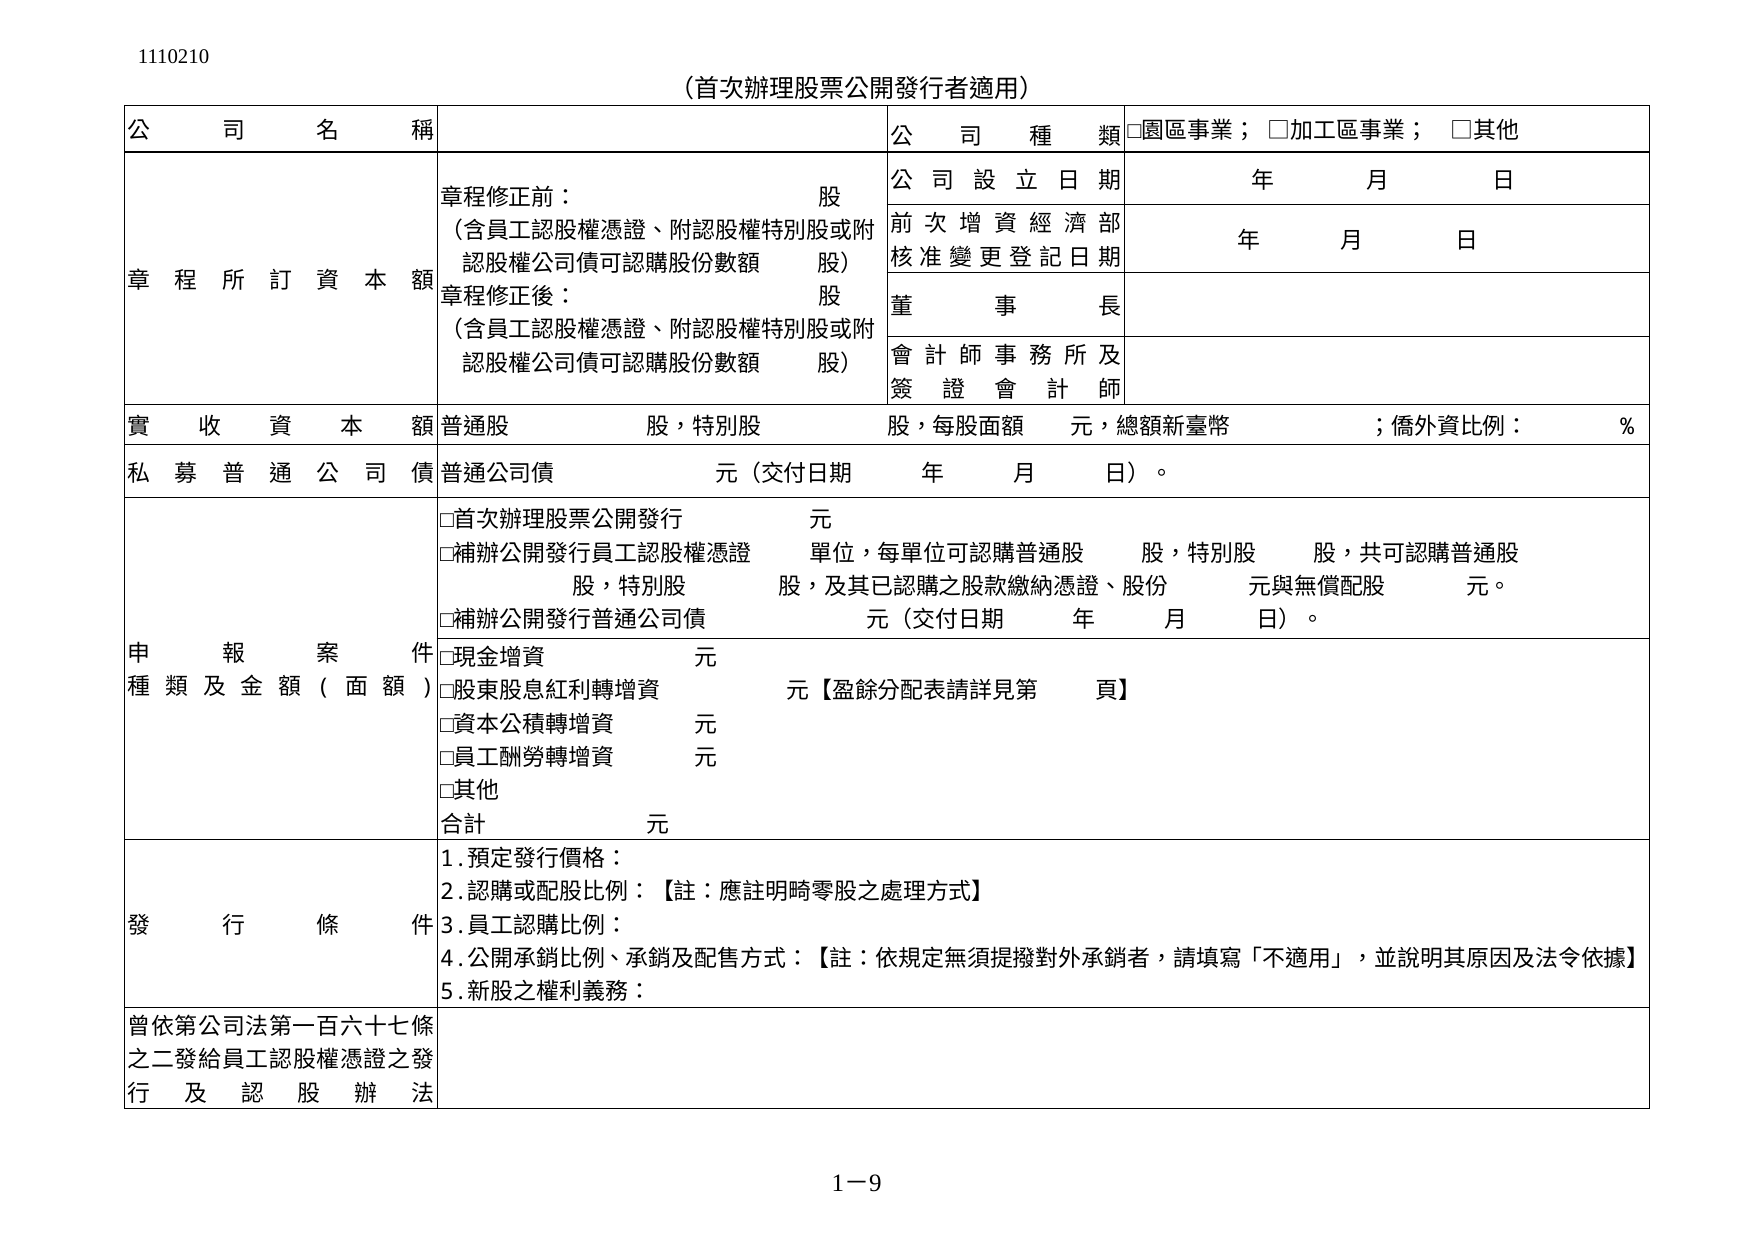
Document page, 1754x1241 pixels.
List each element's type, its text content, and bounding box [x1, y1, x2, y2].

table_header 公司名稱 [125, 106, 437, 151]
table_cell □現金增資 元 □股東股息紅利轉增資 元【盈餘分配表請詳見第 頁】 □資本公積轉增資 元 □員工酬勞轉增資 元 □其他 合計 元 [438, 639, 1649, 839]
table_cell 1.預定發行價格： 2.認購或配股比例：【註：應註明畸零股之處理方式】 3.員工認購比例： 4.公開承銷比例、承銷及配售方式：【註：依規定無須提撥對外承銷者，請填寫「不適用」，並說明其原因及法令依據】 5.新股之權利義務： [438, 840, 1649, 1007]
table_cell 申報案件 種類及金額(面額) [125, 498, 437, 839]
table_cell 公司設立日期 [888, 153, 1124, 204]
table_cell □首次辦理股票公開發行 元 □補辦公開發行員工認股權憑證 單位，每單位可認購普通股 股，特別股 股，共可認購普通股 股，特別股 股，及其已認購之股款繳納憑證、股份 元與無償配股 元。 □補辦公開發行普通公司債 元（交付日期 年 月 日）。 [438, 498, 1649, 638]
table_cell 發 行 條 件 [125, 840, 437, 1007]
table_cell [438, 1008, 1649, 1108]
table_cell 年 月 日 [1125, 205, 1649, 272]
table_header 公司種類 [888, 106, 1124, 151]
table_cell 私募普通公司債 [125, 445, 437, 497]
table_cell 章程修正前： 股 （含員工認股權憑證、附認股權特別股或附認股權公司債可認購股份數額 股） 章程修正後： 股 （含員工認股權憑證、附認股權特別股或附認股權公司債可認購股份數額 股） [438, 153, 887, 404]
table_cell 普通股 股，特別股 股，每股面額 元，總額新臺幣 ；僑外資比例： % [438, 405, 1649, 444]
table_header □園區事業； □加工區事業； □其他 [1125, 106, 1649, 151]
table_header [1650, 105, 1687, 1108]
table_cell 章程所訂資本額 [125, 153, 437, 404]
table_cell 會計師事務所及 簽證會計師 [888, 337, 1124, 404]
table_header [438, 106, 887, 151]
table_cell [1125, 273, 1649, 336]
text （首次辦理股票公開發行者適用） [138, 68, 1575, 105]
table_cell 普通公司債 元（交付日期 年 月 日）。 [438, 445, 1649, 497]
table_cell 董事長 [888, 273, 1124, 336]
table_cell 年 月 日 [1125, 153, 1649, 204]
table_cell 曾依第公司法第一百六十七條之二發給員工認股權憑證之發行及認股辦法 [125, 1008, 437, 1108]
table_cell [1125, 337, 1649, 404]
table_cell 前次增資經濟部 核准變更登記日期 [888, 205, 1124, 272]
table_cell 實收資本額 [125, 405, 437, 444]
